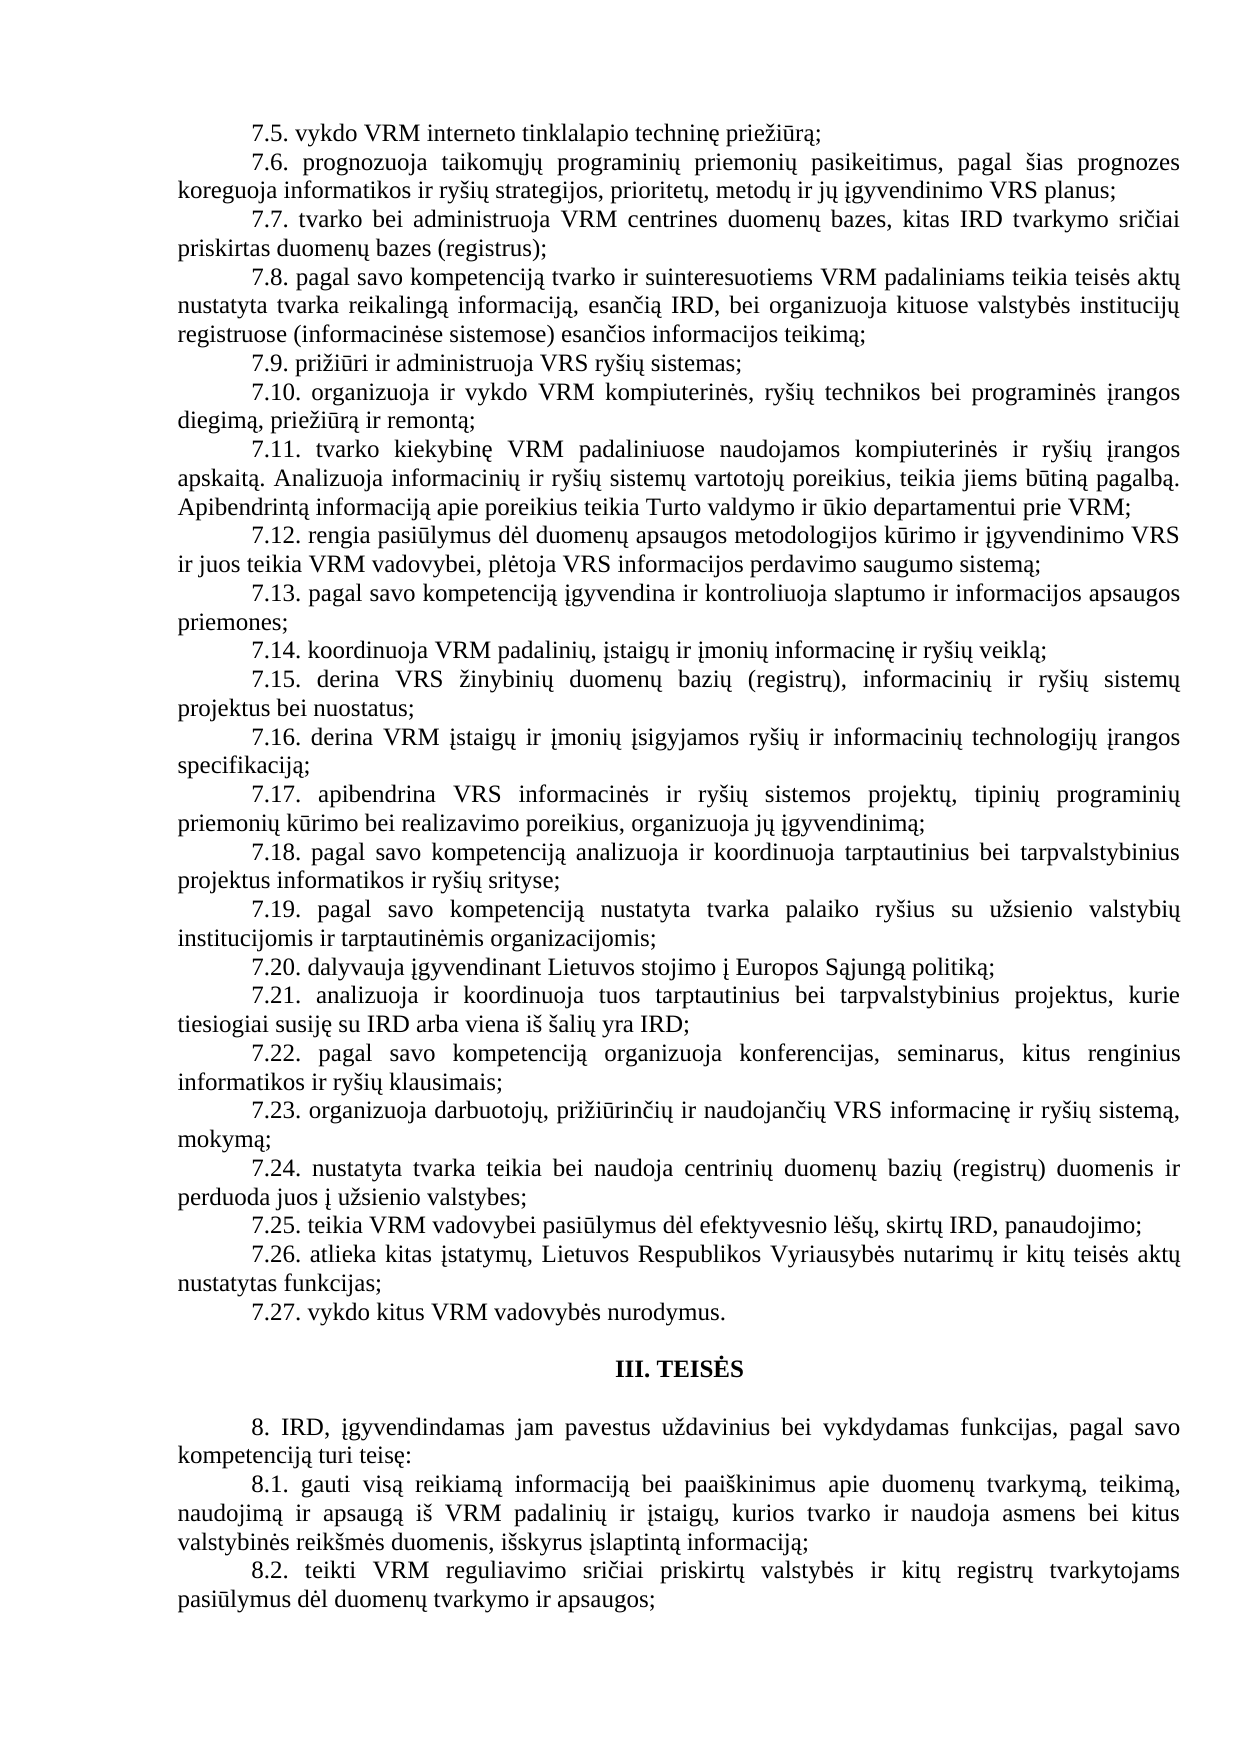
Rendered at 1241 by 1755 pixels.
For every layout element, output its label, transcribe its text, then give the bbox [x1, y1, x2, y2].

text 7.7. tvarko bei administruoja VRM centrines duomenų bazes, kitas IRD tvarkymo sričiai priskirtas duomenų bazes (registrus); [177, 204, 1181, 262]
text 7.26. atlieka kitas įstatymų, Lietuvos Respublikos Vyriausybės nutarimų ir kitų teisės aktų nustatytas funkcijas; [177, 1239, 1181, 1297]
text 7.18. pagal savo kompetenciją analizuoja ir koordinuoja tarptautinius bei tarpvalstybinius projektus informatikos ir ryšių srityse; [177, 837, 1181, 894]
text 7.8. pagal savo kompetenciją tvarko ir suinteresuotiems VRM padaliniams teikia teisės aktų nustatyta tvarka reikalingą informaciją, esančią IRD, bei organizuoja kituose valstybės institucijų registruose (informacinėse sistemose) esančios informacijos teikimą; [177, 262, 1181, 348]
text 7.12. rengia pasiūlymus dėl duomenų apsaugos metodologijos kūrimo ir įgyvendinimo VRS ir juos teikia VRM vadovybei, plėtoja VRS informacijos perdavimo saugumo sistemą; [177, 521, 1181, 578]
text 8. IRD, įgyvendindamas jam pavestus uždavinius bei vykdydamas funkcijas, pagal savo kompetenciją turi teisę: [177, 1412, 1181, 1469]
text 7.22. pagal savo kompetenciją organizuoja konferencijas, seminarus, kitus renginius informatikos ir ryšių klausimais; [177, 1038, 1181, 1096]
text 7.25. teikia VRM vadovybei pasiūlymus dėl efektyvesnio lėšų, skirtų IRD, panaudojimo; [177, 1211, 1181, 1239]
text 7.21. analizuoja ir koordinuoja tuos tarptautinius bei tarpvalstybinius projektus, kurie tiesiogiai susiję su IRD arba viena iš šalių yra IRD; [177, 981, 1181, 1038]
text 7.10. organizuoja ir vykdo VRM kompiuterinės, ryšių technikos bei programinės įrangos diegimą, priežiūrą ir remontą; [177, 377, 1181, 434]
text 7.16. derina VRM įstaigų ir įmonių įsigyjamos ryšių ir informacinių technologijų įrangos specifikaciją; [177, 722, 1181, 779]
text 8.1. gauti visą reikiamą informaciją bei paaiškinimus apie duomenų tvarkymą, teikimą, naudojimą ir apsaugą iš VRM padalinių ir įstaigų, kurios tvarko ir naudoja asmens bei kitus valstybinės reikšmės duomenis, išskyrus įslaptintą informaciją; [177, 1469, 1181, 1556]
text 7.24. nustatyta tvarka teikia bei naudoja centrinių duomenų bazių (registrų) duomenis ir perduoda juos į užsienio valstybes; [177, 1153, 1181, 1211]
text 7.15. derina VRS žinybinių duomenų bazių (registrų), informacinių ir ryšių sistemų projektus bei nuostatus; [177, 664, 1181, 722]
text 7.19. pagal savo kompetenciją nustatyta tvarka palaiko ryšius su užsienio valstybių institucijomis ir tarptautinėmis organizacijomis; [177, 894, 1181, 952]
text 7.9. prižiūri ir administruoja VRS ryšių sistemas; [177, 348, 1181, 377]
text III. TEISĖS [177, 1354, 1181, 1383]
text 7.13. pagal savo kompetenciją įgyvendina ir kontroliuoja slaptumo ir informacijos apsaugos priemones; [177, 578, 1181, 636]
text 7.14. koordinuoja VRM padalinių, įstaigų ir įmonių informacinę ir ryšių veiklą; [177, 636, 1181, 664]
text 7.20. dalyvauja įgyvendinant Lietuvos stojimo į Europos Sąjungą politiką; [177, 952, 1181, 981]
text 7.23. organizuoja darbuotojų, prižiūrinčių ir naudojančių VRS informacinę ir ryšių sistemą, mokymą; [177, 1096, 1181, 1153]
text 7.27. vykdo kitus VRM vadovybės nurodymus. [177, 1297, 1181, 1326]
text 7.17. apibendrina VRS informacinės ir ryšių sistemos projektų, tipinių programinių priemonių kūrimo bei realizavimo poreikius, organizuoja jų įgyvendinimą; [177, 779, 1181, 837]
text 7.11. tvarko kiekybinę VRM padaliniuose naudojamos kompiuterinės ir ryšių įrangos apskaitą. Analizuoja informacinių ir ryšių sistemų vartotojų poreikius, teikia jiems būtiną pagalbą. Apibendrintą informaciją apie poreikius teikia Turto valdymo ir ūkio departamentui prie VRM; [177, 434, 1181, 521]
text 8.2. teikti VRM reguliavimo sričiai priskirtų valstybės ir kitų registrų tvarkytojams pasiūlymus dėl duomenų tvarkymo ir apsaugos; [177, 1556, 1181, 1613]
text 7.5. vykdo VRM interneto tinklalapio techninę priežiūrą; [177, 118, 1181, 147]
text 7.6. prognozuoja taikomųjų programinių priemonių pasikeitimus, pagal šias prognozes koreguoja informatikos ir ryšių strategijos, prioritetų, metodų ir jų įgyvendinimo VRS planus; [177, 147, 1181, 204]
